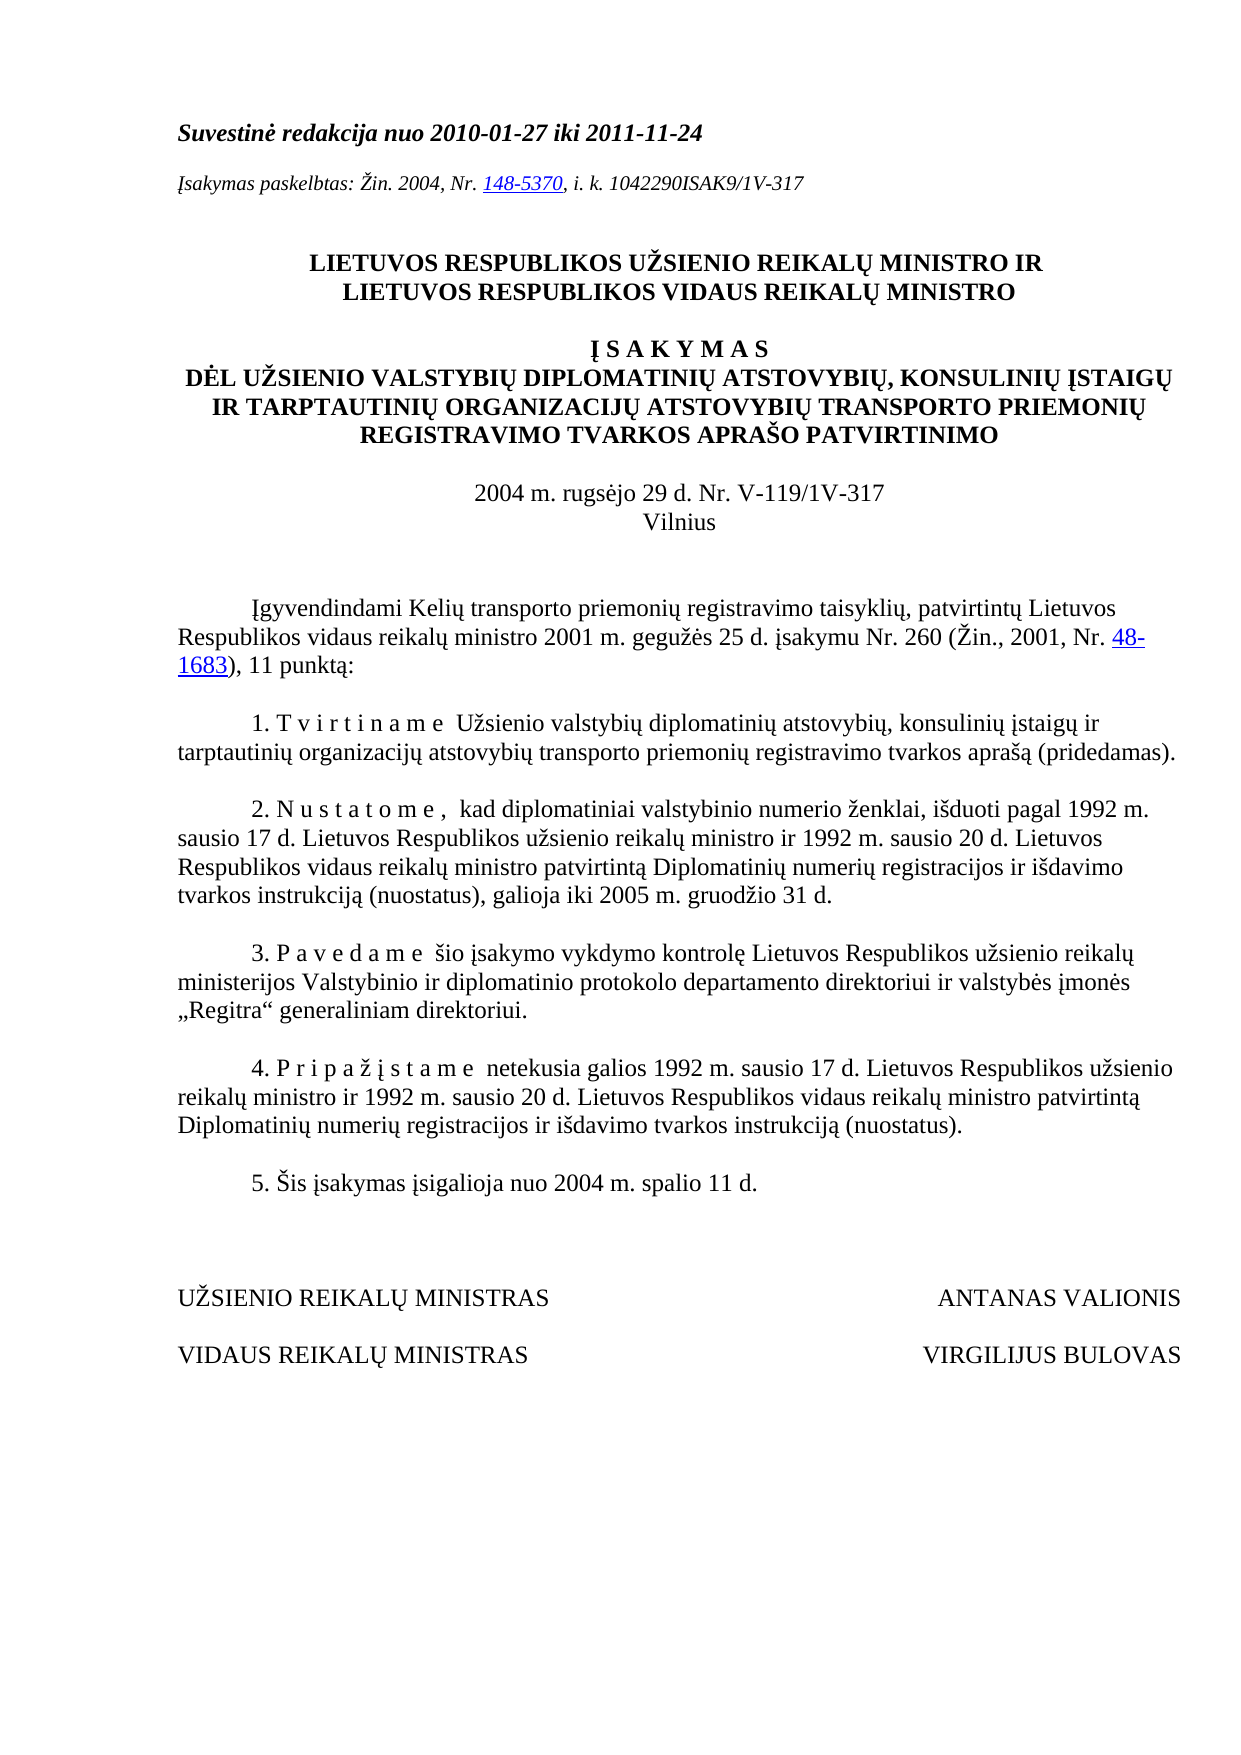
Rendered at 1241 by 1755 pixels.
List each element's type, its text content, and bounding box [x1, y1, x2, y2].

text Suvestinė redakcija nuo 2010-01-27 iki 2011-11-24 [177, 118, 1181, 147]
text DĖL UŽSIENIO VALSTYBIŲ DIPLOMATINIŲ ATSTOVYBIŲ, KONSULINIŲ ĮSTAIGŲ IR TARPTAUTINIŲ ORGANIZACIJŲ ATSTOVYBIŲ TRANSPORTO PRIEMONIŲ REGISTRAVIMO TVARKOS APRAŠO PATVIRTINIMO [177, 363, 1181, 449]
text LIETUVOS RESPUBLIKOS VIDAUS REIKALŲ MINISTRO [177, 277, 1181, 305]
text Vilnius [177, 507, 1181, 535]
text Įgyvendindami Kelių transporto priemonių registravimo taisyklių, patvirtintų Lietuvos Respublikos vidaus reikalų ministro 2001 m. gegužės 25 d. įsakymu Nr. 260 (Žin., 2001, Nr. 48-1683), 11 punktą: [177, 593, 1181, 679]
text VIDAUS REIKALŲ MINISTRAS VIRGILIJUS BULOVAS [177, 1340, 1181, 1369]
text 2. Nustatome, kad diplomatiniai valstybinio numerio ženklai, išduoti pagal 1992 m. sausio 17 d. Lietuvos Respublikos užsienio reikalų ministro ir 1992 m. sausio 20 d. Lietuvos Respublikos vidaus reikalų ministro patvirtintą Diplomatinių numerių registracijos ir išdavimo tvarkos instrukciją (nuostatus), galioja iki 2005 m. gruodžio 31 d. [177, 794, 1181, 909]
text 2004 m. rugsėjo 29 d. Nr. V-119/1V-317 [177, 478, 1181, 507]
text Įsakymas paskelbtas: Žin. 2004, Nr. 148-5370, i. k. 1042290ISAK9/1V-317 [177, 171, 1181, 195]
text UŽSIENIO REIKALŲ MINISTRAS ANTANAS VALIONIS [177, 1283, 1181, 1312]
text 4. Pripažįstame netekusia galios 1992 m. sausio 17 d. Lietuvos Respublikos užsienio reikalų ministro ir 1992 m. sausio 20 d. Lietuvos Respublikos vidaus reikalų ministro patvirtintą Diplomatinių numerių registracijos ir išdavimo tvarkos instrukciją (nuostatus). [177, 1053, 1181, 1139]
text 5. Šis įsakymas įsigalioja nuo 2004 m. spalio 11 d. [177, 1168, 1181, 1197]
text Į S A K Y M A S [177, 334, 1181, 363]
text 1. Tvirtiname Užsienio valstybių diplomatinių atstovybių, konsulinių įstaigų ir tarptautinių organizacijų atstovybių transporto priemonių registravimo tvarkos aprašą (pridedamas). [177, 708, 1181, 765]
text LIETUVOS RESPUBLIKOS UŽSIENIO REIKALŲ MINISTRO IR [177, 248, 1181, 277]
text 3. Pavedame šio įsakymo vykdymo kontrolę Lietuvos Respublikos užsienio reikalų ministerijos Valstybinio ir diplomatinio protokolo departamento direktoriui ir valstybės įmonės „Regitra“ generaliniam direktoriui. [177, 938, 1181, 1024]
